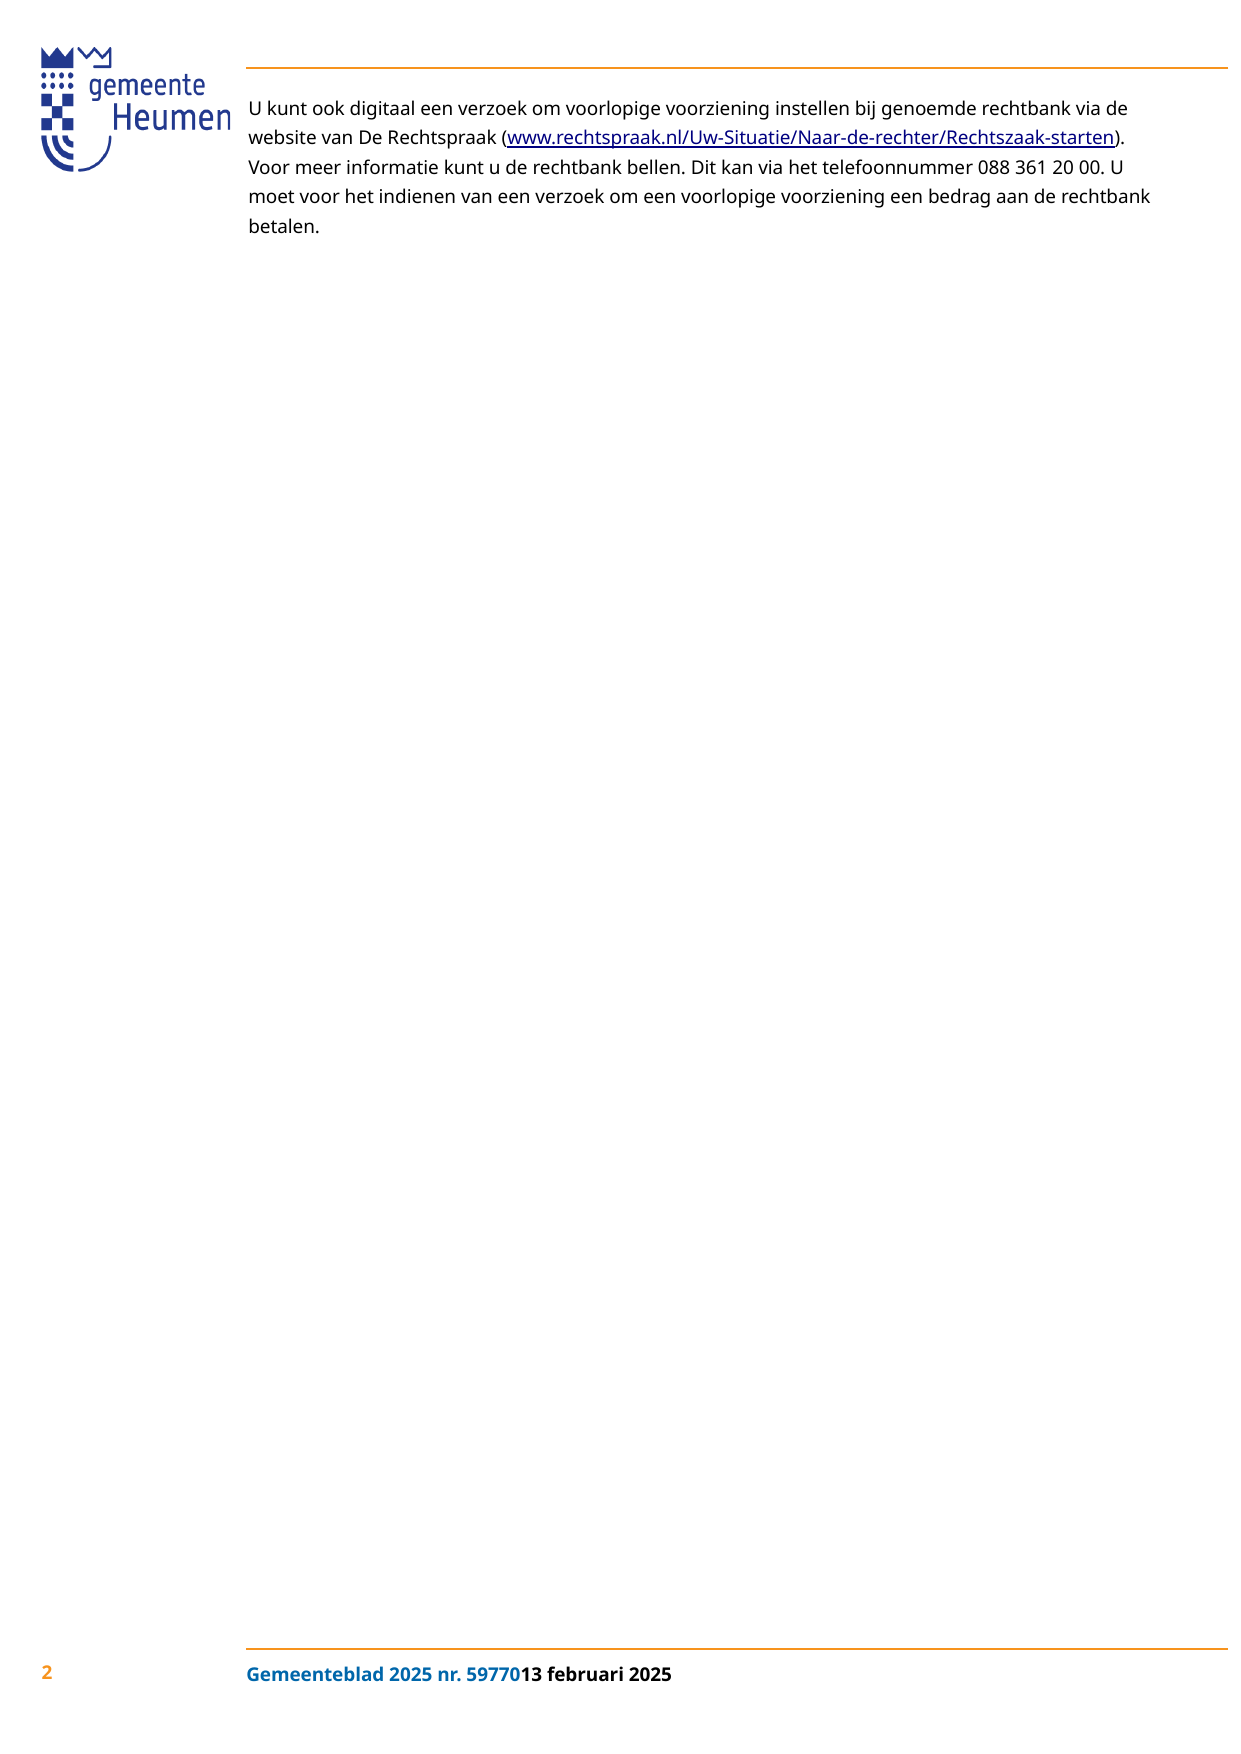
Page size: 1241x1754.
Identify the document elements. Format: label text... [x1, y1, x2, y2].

picture [41, 47, 231, 172]
text U kunt ook digitaal een verzoek om voorlopige voorziening instellen bij genoemde rechtbank via de website van De Rechtspraak (www.rechtspraak.nl/Uw-Situatie/Naar-de-rechter/Rechtszaak-starten). Voor meer informatie kunt u de rechtbank bellen. Dit kan via het telefoonnummer 088 361 20 00. U moet voor het indienen van een verzoek om een voorlopige voorziening een bedrag aan de rechtbank betalen. [248, 95, 1152, 239]
